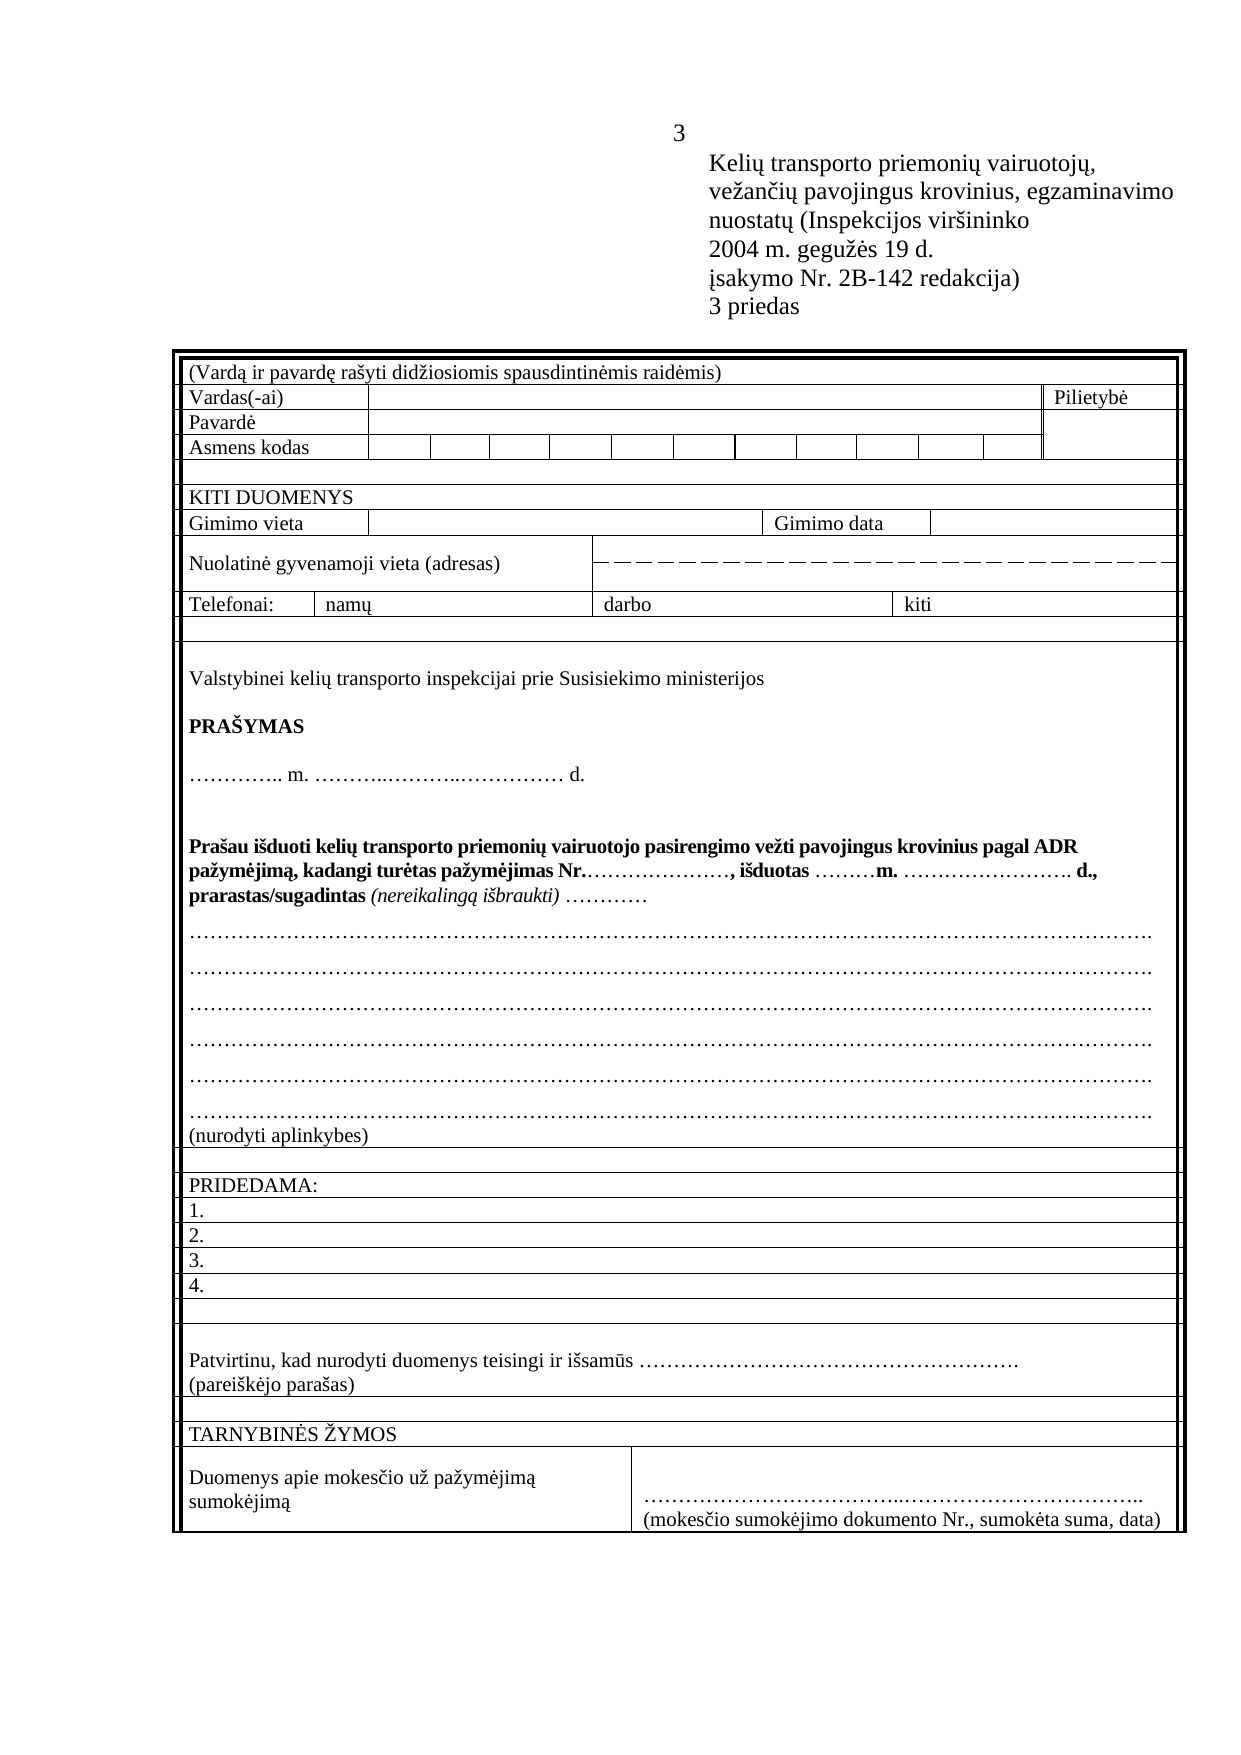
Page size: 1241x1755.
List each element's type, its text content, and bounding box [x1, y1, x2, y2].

table_cell [984, 435, 1041, 459]
table_cell [1044, 410, 1176, 459]
table_cell Pilietybė [1044, 385, 1176, 409]
table_cell Pavardė [183, 410, 368, 434]
text 2004 m. gegužės 19 d. [177, 234, 1181, 263]
table_cell Gimimo vieta [183, 510, 368, 534]
table_cell [593, 562, 1176, 591]
table_cell Nuolatinė gyvenamoji vieta (adresas) [183, 536, 592, 591]
table_cell [183, 1397, 1176, 1421]
table_cell [369, 410, 1041, 434]
text nuostatų (Inspekcijos viršininko [177, 205, 1181, 234]
table_cell [736, 435, 796, 459]
table_cell [550, 435, 611, 459]
table_cell [183, 460, 1176, 484]
table_cell [593, 536, 1176, 562]
text Kelių transporto priemonių vairuotojų, [177, 148, 1181, 176]
table_cell [674, 435, 734, 459]
text 3 priedas [177, 291, 1181, 320]
table_cell 3. [183, 1248, 1176, 1272]
table_cell [612, 435, 673, 459]
table_cell [857, 435, 918, 459]
text vežančių pavojingus krovinius, egzaminavimo [177, 176, 1181, 205]
table_cell 1. [183, 1198, 1176, 1222]
table_cell PRIDEDAMA: [183, 1173, 1176, 1197]
table_cell Patvirtinu, kad nurodyti duomenys teisingi ir išsamūs ………………………………………………. (pareiškėjo parašas) [183, 1324, 1176, 1396]
table_cell ………………………………..…………………………….. (mokesčio sumokėjimo dokumento Nr., sumokėta suma, data) [632, 1447, 1176, 1531]
table_cell [369, 385, 1041, 409]
table_cell [183, 1148, 1176, 1172]
table_cell TARNYBINĖS ŽYMOS [183, 1422, 1176, 1446]
table_cell [797, 435, 856, 459]
table_cell namų [315, 592, 592, 616]
table_cell [369, 435, 430, 459]
table_header (Vardą ir pavardę rašyti didžiosiomis spausdintinėmis raidėmis) [177, 353, 1181, 384]
table_cell darbo [593, 592, 892, 616]
table_cell [431, 435, 489, 459]
table_cell Gimimo data [763, 510, 930, 534]
table_cell KITI DUOMENYS [183, 485, 1176, 509]
table_cell [369, 510, 762, 534]
table_cell [919, 435, 983, 459]
table_cell Vardas(-ai) [183, 385, 368, 409]
text įsakymo Nr. 2B-142 redakcija) [177, 263, 1181, 291]
table_cell [183, 617, 1176, 641]
table_cell kiti [893, 592, 1176, 616]
table_cell [490, 435, 549, 459]
table_cell 4. [183, 1274, 1176, 1297]
table_cell Duomenys apie mokesčio už pažymėjimą sumokėjimą [183, 1447, 631, 1531]
table_cell [931, 510, 1176, 534]
table_cell [183, 1299, 1176, 1323]
table_cell Asmens kodas [183, 435, 368, 459]
table_cell 2. [183, 1223, 1176, 1247]
table_cell Valstybinei kelių transporto inspekcijai prie Susisiekimo ministerijos PRAŠYMAS ………….. m. ………..………..…………… d. Prašau išduoti kelių transporto priemonių vairuotojo pasirengimo vežti pavojingus krovinius pagal ADR pažymėjimą, kadangi turėtas pažymėjimas Nr.…………………, išduotas ………m. ……………………. d., prarastas/sugadintas (nereikalingą išbraukti) ………… …………………………………………………………………………………………………………………………. …………………………………………………………………………………………………………………………. …………………………………………………………………………………………………………………………. …………………………………………………………………………………………………………………………. …………………………………………………………………………………………………………………………. …………………………………………………………………………………………………………………………. (nurodyti aplinkybes) [183, 642, 1176, 1147]
table_cell Telefonai: [183, 592, 314, 616]
